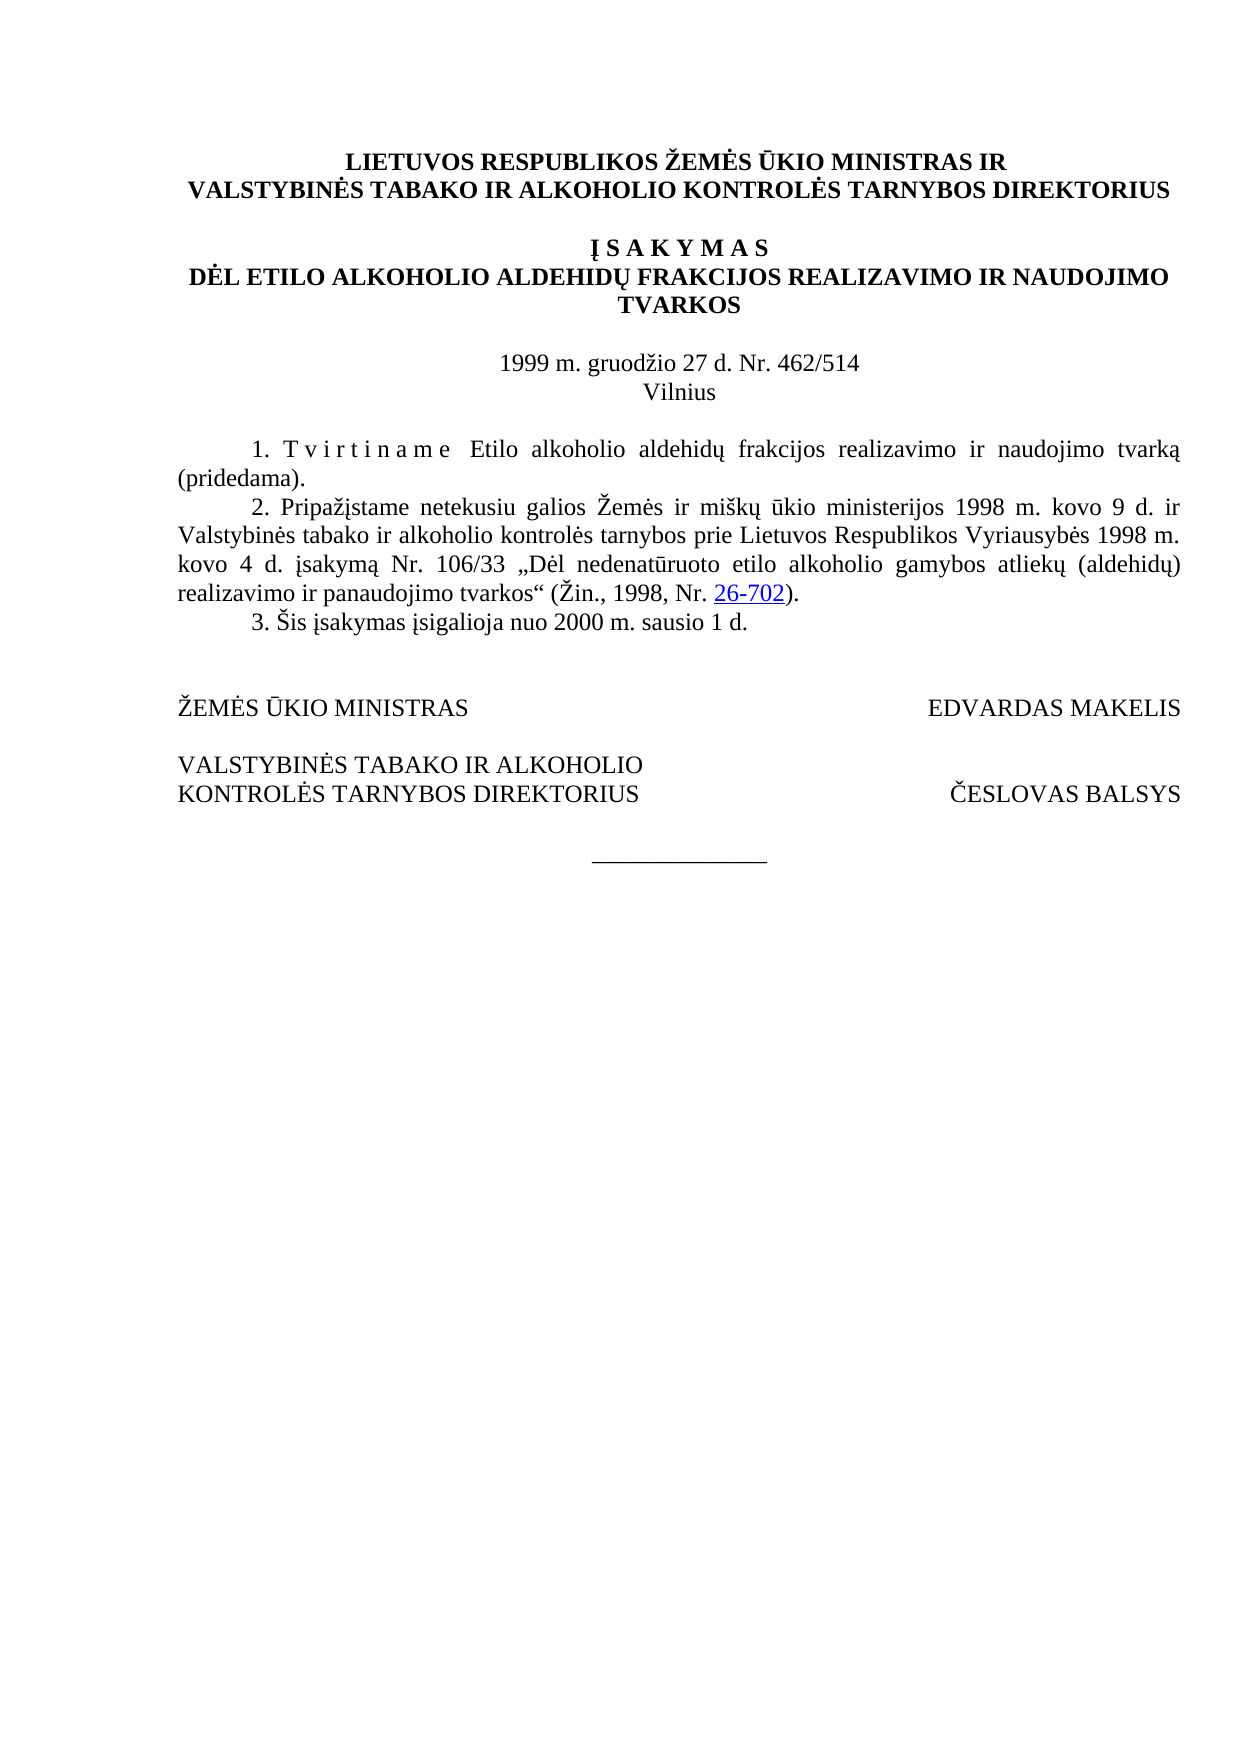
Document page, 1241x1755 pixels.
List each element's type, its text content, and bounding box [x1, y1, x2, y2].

text 3. Šis įsakymas įsigalioja nuo 2000 m. sausio 1 d. [177, 607, 1181, 636]
text 2. Pripažįstame netekusiu galios Žemės ir miškų ūkio ministerijos 1998 m. kovo 9 d. ir Valstybinės tabako ir alkoholio kontrolės tarnybos prie Lietuvos Respublikos Vyriausybės 1998 m. kovo 4 d. įsakymą Nr. 106/33 „Dėl nedenatūruoto etilo alkoholio gamybos atliekų (aldehidų) realizavimo ir panaudojimo tvarkos“ (Žin., 1998, Nr. 26-702). [177, 492, 1181, 607]
text 1999 m. gruodžio 27 d. Nr. 462/514 [177, 348, 1181, 377]
text ŽEMĖS ŪKIO MINISTRAS EDVARDAS MAKELIS [177, 693, 1181, 722]
text Vilnius [177, 377, 1181, 406]
text ______________ [177, 837, 1181, 866]
text 1. Tvirtiname Etilo alkoholio aldehidų frakcijos realizavimo ir naudojimo tvarką (pridedama). [177, 434, 1181, 492]
text LIETUVOS RESPUBLIKOS ŽEMĖS ŪKIO MINISTRAS IR [177, 147, 1181, 176]
text VALSTYBINĖS TABAKO IR ALKOHOLIO KONTROLĖS TARNYBOS DIREKTORIUS [177, 176, 1181, 204]
text DĖL ETILO ALKOHOLIO ALDEHIDŲ FRAKCIJOS REALIZAVIMO IR NAUDOJIMO TVARKOS [177, 262, 1181, 319]
text VALSTYBINĖS TABAKO IR ALKOHOLIO [177, 751, 1181, 779]
text KONTROLĖS TARNYBOS DIREKTORIUS ČESLOVAS BALSYS [177, 779, 1181, 808]
text Į S A K Y M A S [177, 233, 1181, 262]
